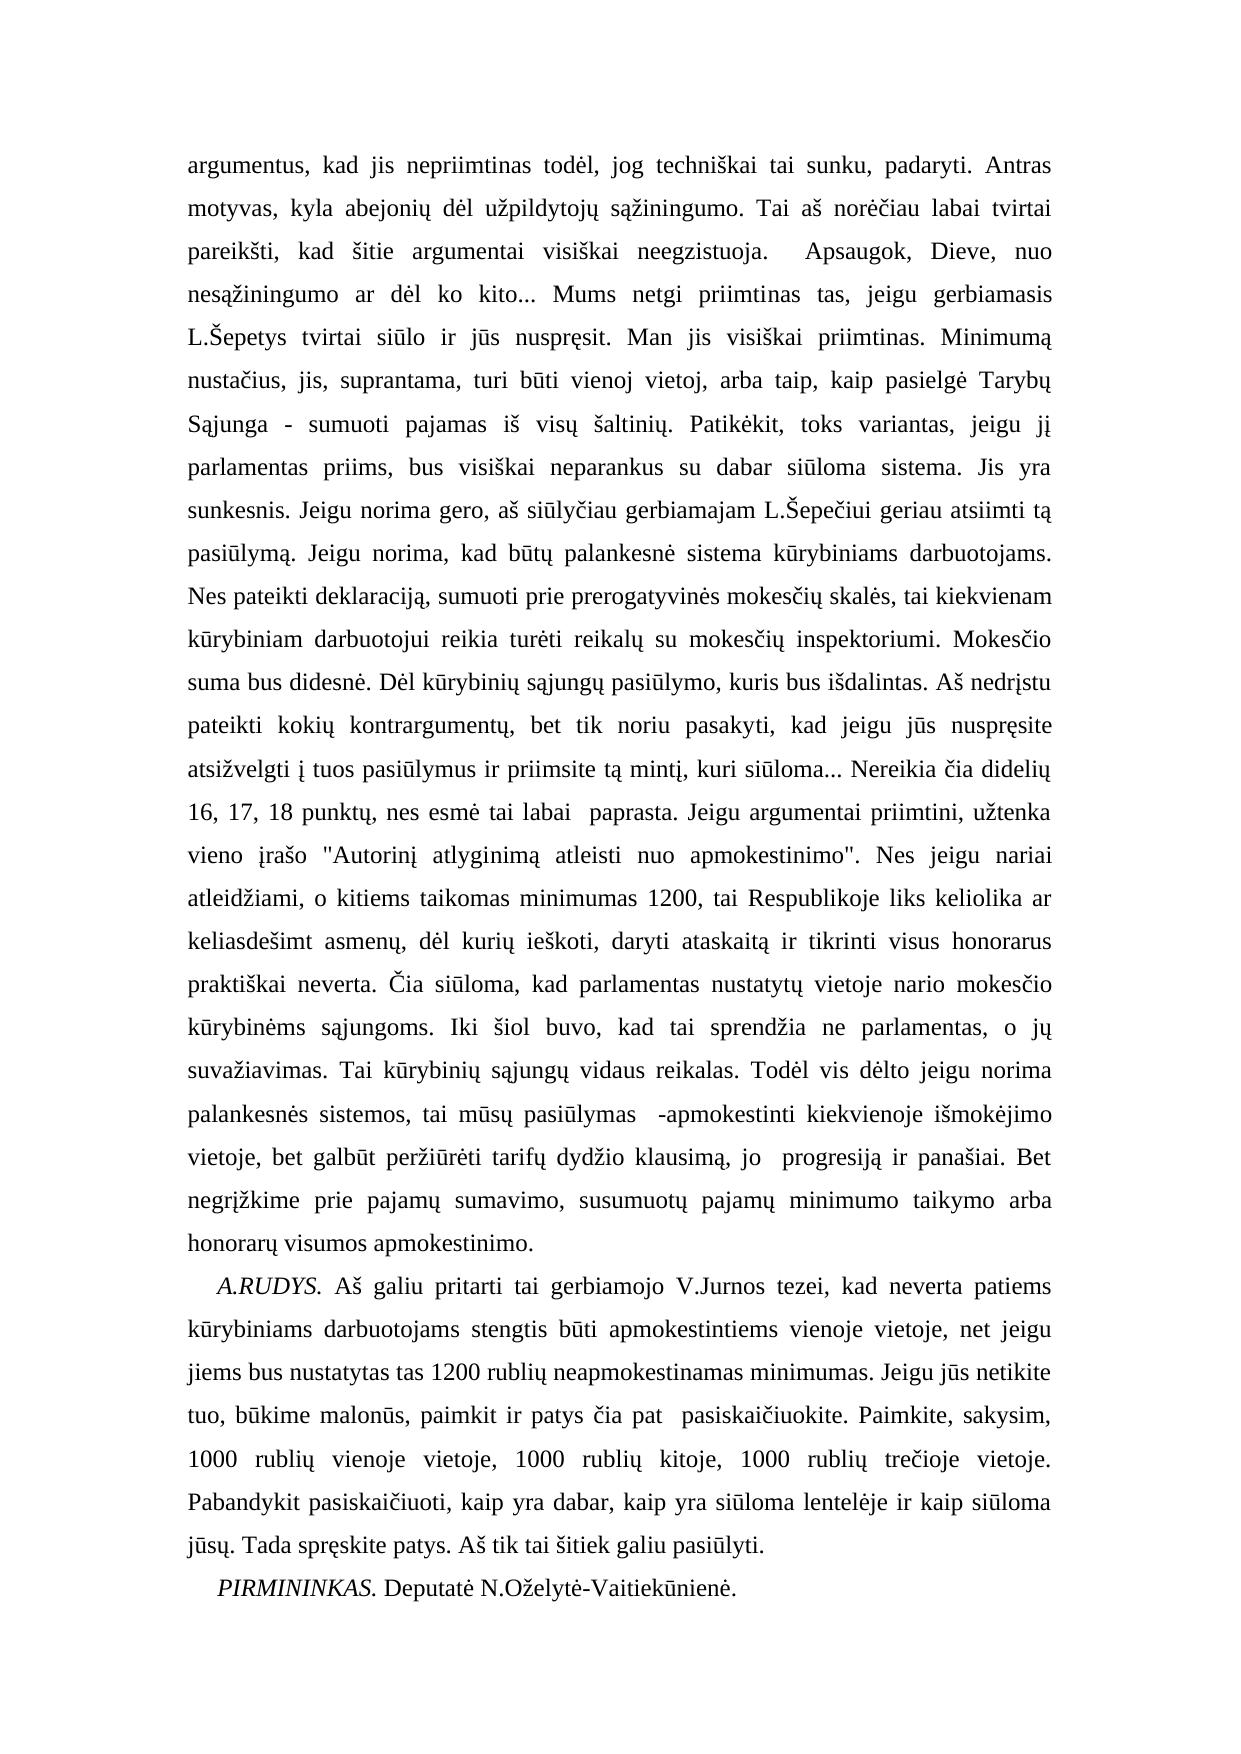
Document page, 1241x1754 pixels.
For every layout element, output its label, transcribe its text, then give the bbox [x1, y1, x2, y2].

text PIRMININKAS. Deputatė N.Oželytė-Vaitiekūnienė. [187, 1573, 1053, 1602]
text argumentus, kad jis nepriimtinas todėl, jog techniškai tai sunku, padaryti. Antras motyvas, kyla abejonių dėl užpildytojų sąžiningumo. Tai aš norėčiau labai tvirtai pareikšti, kad šitie argumentai visiškai neegzistuoja. Apsaugok, Dieve, nuo nesąžiningumo ar dėl ko kito... Mums netgi priimti­nas tas, jeigu gerbiamasis L.Šepetys tvirtai siūlo ir jūs nuspręsit. Man jis visiškai priimtinas. Minimumą nustačius, jis, suprantama, turi būti vienoj vietoj, arba taip, kaip pasielgė Tarybų Sąjunga - sumuoti pajamas iš visų šaltinių. Patikėkit, toks variantas, jeigu jį parlamentas priims, bus visiškai neparankus su dabar siūloma sistema. Jis yra sunkesnis. Jeigu norima gero, aš siūlyčiau gerbiamajam L.Šepečiui geriau atsiimti tą pasiūlymą. Jeigu norima, kad būtų palankesnė sistema kūrybiniams darbuotojams. Nes pateikti deklaraciją, sumuoti prie prerogatyvinės mokesčių skalės, tai kiekvienam kūrybiniam darbuotojui reikia turėti reikalų su mokesčių inspektoriumi. Mokesčio suma bus didesnė. Dėl kūrybinių sąjungų pasiūlymo, kuris bus išdalintas. Aš nedrįstu pateikti kokių kontrargumentų, bet tik noriu pasaky­ti, kad jeigu jūs nuspręsite atsižvelgti į tuos pasiūlymus ir priimsite tą mintį, kuri siūloma... Nereikia čia didelių 16, 17, 18 punktų, nes esmė tai labai paprasta. Jeigu argumentai priimtini, užtenka vieno įrašo "Autorinį atlygi­nimą atleisti nuo apmokestinimo". Nes jeigu nariai atleidžiami, o kitiems taikomas minimumas 1200, tai Respublikoje liks keliolika ar keliasdešimt asmenų, dėl kurių ieškoti, daryti ataskaitą ir tikrinti visus honorarus praktiš­kai neverta. Čia siūloma, kad parlamentas nustatytų vietoje nario mokesčio kūrybinėms sąjungoms. Iki šiol buvo, kad tai sprendžia ne parlamentas, o jų suvažiavimas. Tai kūrybinių sąjungų vidaus reikalas. Todėl vis dėlto jeigu norima palankesnės sistemos, tai mūsų pasiūlymas -apmokestinti kiekvienoje išmokėjimo vietoje, bet galbūt peržiūrėti tarifų dydžio klausimą, jo progresiją ir panašiai. Bet negrįžkime prie pajamų sumavimo, susumuotų pajamų minimumo taikymo arba honorarų visumos apmokestinimo. [187, 150, 1053, 1257]
text A.RUDYS. Aš galiu pritarti tai gerbiamojo V.Jurnos tezei, kad neverta patiems kūrybiniams darbuotojams stengtis būti apmokestintiems vienoje vietoje, net jeigu jiems bus nustatytas tas 1200 rublių neapmokestinamas minimumas. Jeigu jūs netikite tuo, būkime malonūs, paimkit ir patys čia pat pasiskaičiuokite. Paimkite, sakysim, 1000 rublių vienoje vietoje, 1000 rublių kitoje, 1000 rublių trečioje vietoje. Pabandykit pasiskaičiuoti, kaip yra dabar, kaip yra siūloma lentelėje ir kaip siūloma jūsų. Tada spręskite patys. Aš tik tai šitiek galiu pasiūlyti. [187, 1271, 1053, 1559]
